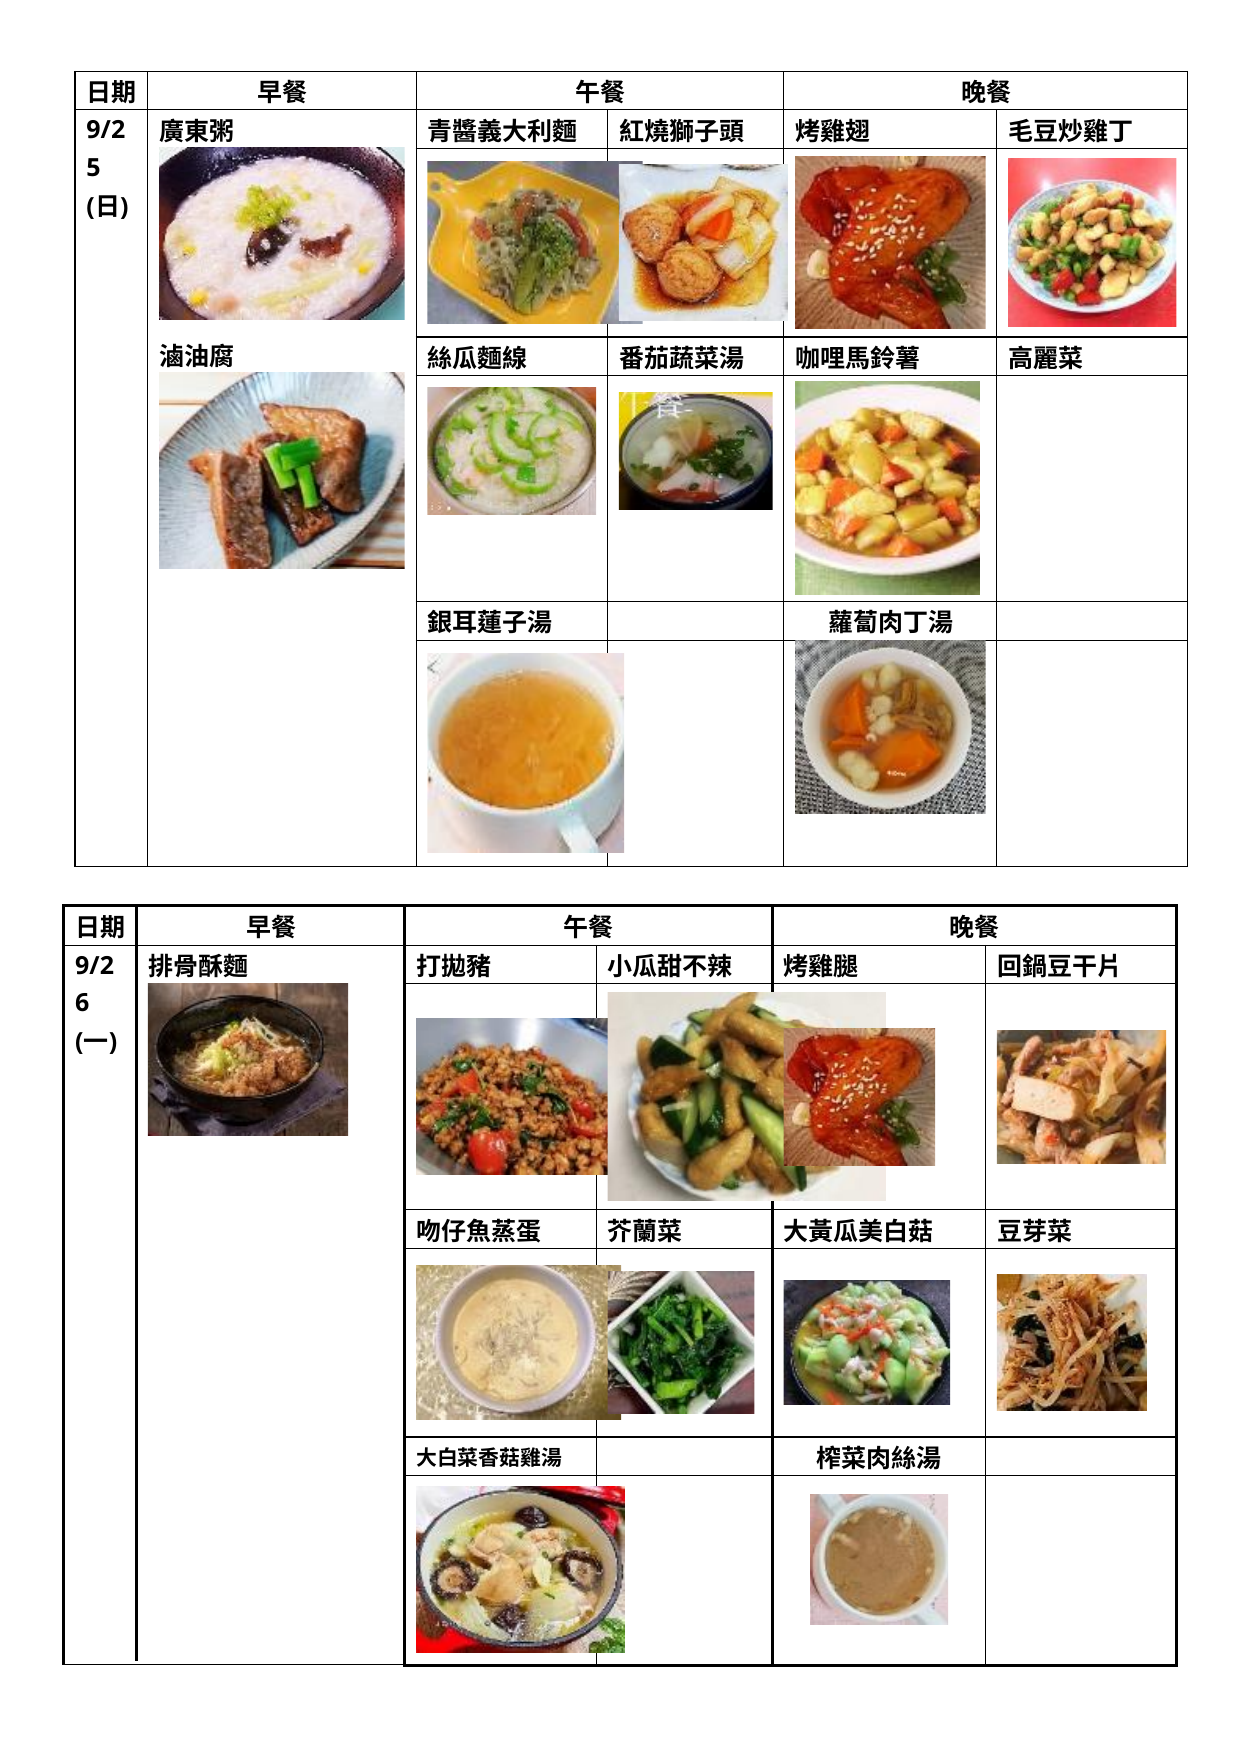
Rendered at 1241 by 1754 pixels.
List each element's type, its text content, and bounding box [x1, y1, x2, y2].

picture [416, 1265, 755, 1420]
table_header 午餐 [406, 907, 771, 945]
table_cell [774, 1249, 985, 1436]
table_cell 打拋豬 [406, 946, 596, 983]
table_cell 吻仔魚蒸蛋 [406, 1210, 596, 1248]
table_cell [406, 1476, 596, 1663]
table_cell 咖哩馬鈴薯 [784, 338, 996, 375]
table_header 晚餐 [784, 72, 1187, 109]
table_cell [608, 376, 783, 601]
table_cell [986, 984, 1175, 1209]
table_cell 9/26 (一) [65, 946, 137, 1663]
picture [1008, 158, 1177, 327]
table_cell [417, 641, 607, 866]
table_cell [597, 1438, 771, 1475]
picture [416, 1486, 625, 1653]
table_cell 烤雞翅 [784, 110, 996, 148]
table_cell 蘿蔔肉丁湯 [784, 602, 996, 639]
table_cell 芥蘭菜 [597, 1210, 771, 1248]
picture [996, 1274, 1147, 1411]
table_header 日期 [76, 72, 147, 109]
table_cell [417, 149, 607, 336]
table_cell [774, 984, 985, 1209]
table_header 早餐 [138, 907, 403, 945]
table_cell 榨菜肉絲湯 [774, 1438, 985, 1475]
picture [427, 653, 625, 853]
table_cell [406, 984, 596, 1209]
table_cell [608, 641, 783, 866]
table_cell 9/25 (日) [76, 110, 147, 866]
table_cell [997, 641, 1187, 866]
table_header 午餐 [417, 72, 783, 109]
table_cell 回鍋豆干片 [986, 946, 1175, 983]
table_cell 大黃瓜美白菇 [774, 1210, 985, 1248]
table_cell 大白菜香菇雞湯 [406, 1438, 596, 1475]
picture [416, 992, 936, 1201]
table_cell [986, 1438, 1175, 1475]
table_cell [986, 1476, 1175, 1663]
picture [618, 392, 773, 510]
table_cell [406, 1249, 596, 1436]
table_cell [784, 149, 996, 336]
picture [810, 1494, 949, 1625]
table_cell 紅燒獅子頭 [608, 110, 783, 148]
table_cell 青醬義大利麵 [417, 110, 607, 148]
picture [147, 983, 349, 1136]
picture [783, 1280, 951, 1405]
table_header 早餐 [148, 72, 416, 109]
table_cell 豆芽菜 [986, 1210, 1175, 1248]
picture [795, 156, 986, 329]
table_cell [608, 149, 783, 164]
table_cell 銀耳蓮子湯 [417, 602, 607, 639]
table_cell [784, 641, 996, 866]
picture [427, 161, 788, 324]
table_header 晚餐 [774, 907, 1175, 945]
picture [159, 147, 405, 320]
table_cell 小瓜甜不辣 [597, 946, 771, 983]
table_cell [608, 321, 783, 336]
picture [795, 640, 986, 814]
table_cell [774, 1476, 985, 1663]
table_cell 番茄蔬菜湯 [608, 338, 783, 375]
table_cell 絲瓜麵線 [417, 338, 607, 375]
table_cell [417, 376, 607, 601]
table_cell 廣東粥 滷油腐 [148, 110, 416, 866]
picture [996, 1030, 1167, 1164]
table_cell [784, 376, 996, 601]
table_cell [997, 149, 1187, 336]
picture [427, 387, 597, 515]
table_cell [608, 602, 783, 639]
table_cell [997, 376, 1187, 601]
table_cell 高麗菜 [997, 338, 1187, 375]
table_header 日期 [65, 907, 135, 945]
table_cell 排骨酥麵 [137, 946, 403, 1663]
table_cell [997, 602, 1187, 639]
table_cell 烤雞腿 [774, 946, 985, 983]
picture [795, 381, 980, 595]
table_cell [597, 1476, 771, 1663]
table_cell [597, 984, 771, 1018]
table_cell [986, 1249, 1175, 1436]
table_cell [597, 1249, 771, 1436]
table_cell [597, 1175, 771, 1209]
picture [159, 372, 405, 569]
table_cell 毛豆炒雞丁 [997, 110, 1187, 148]
